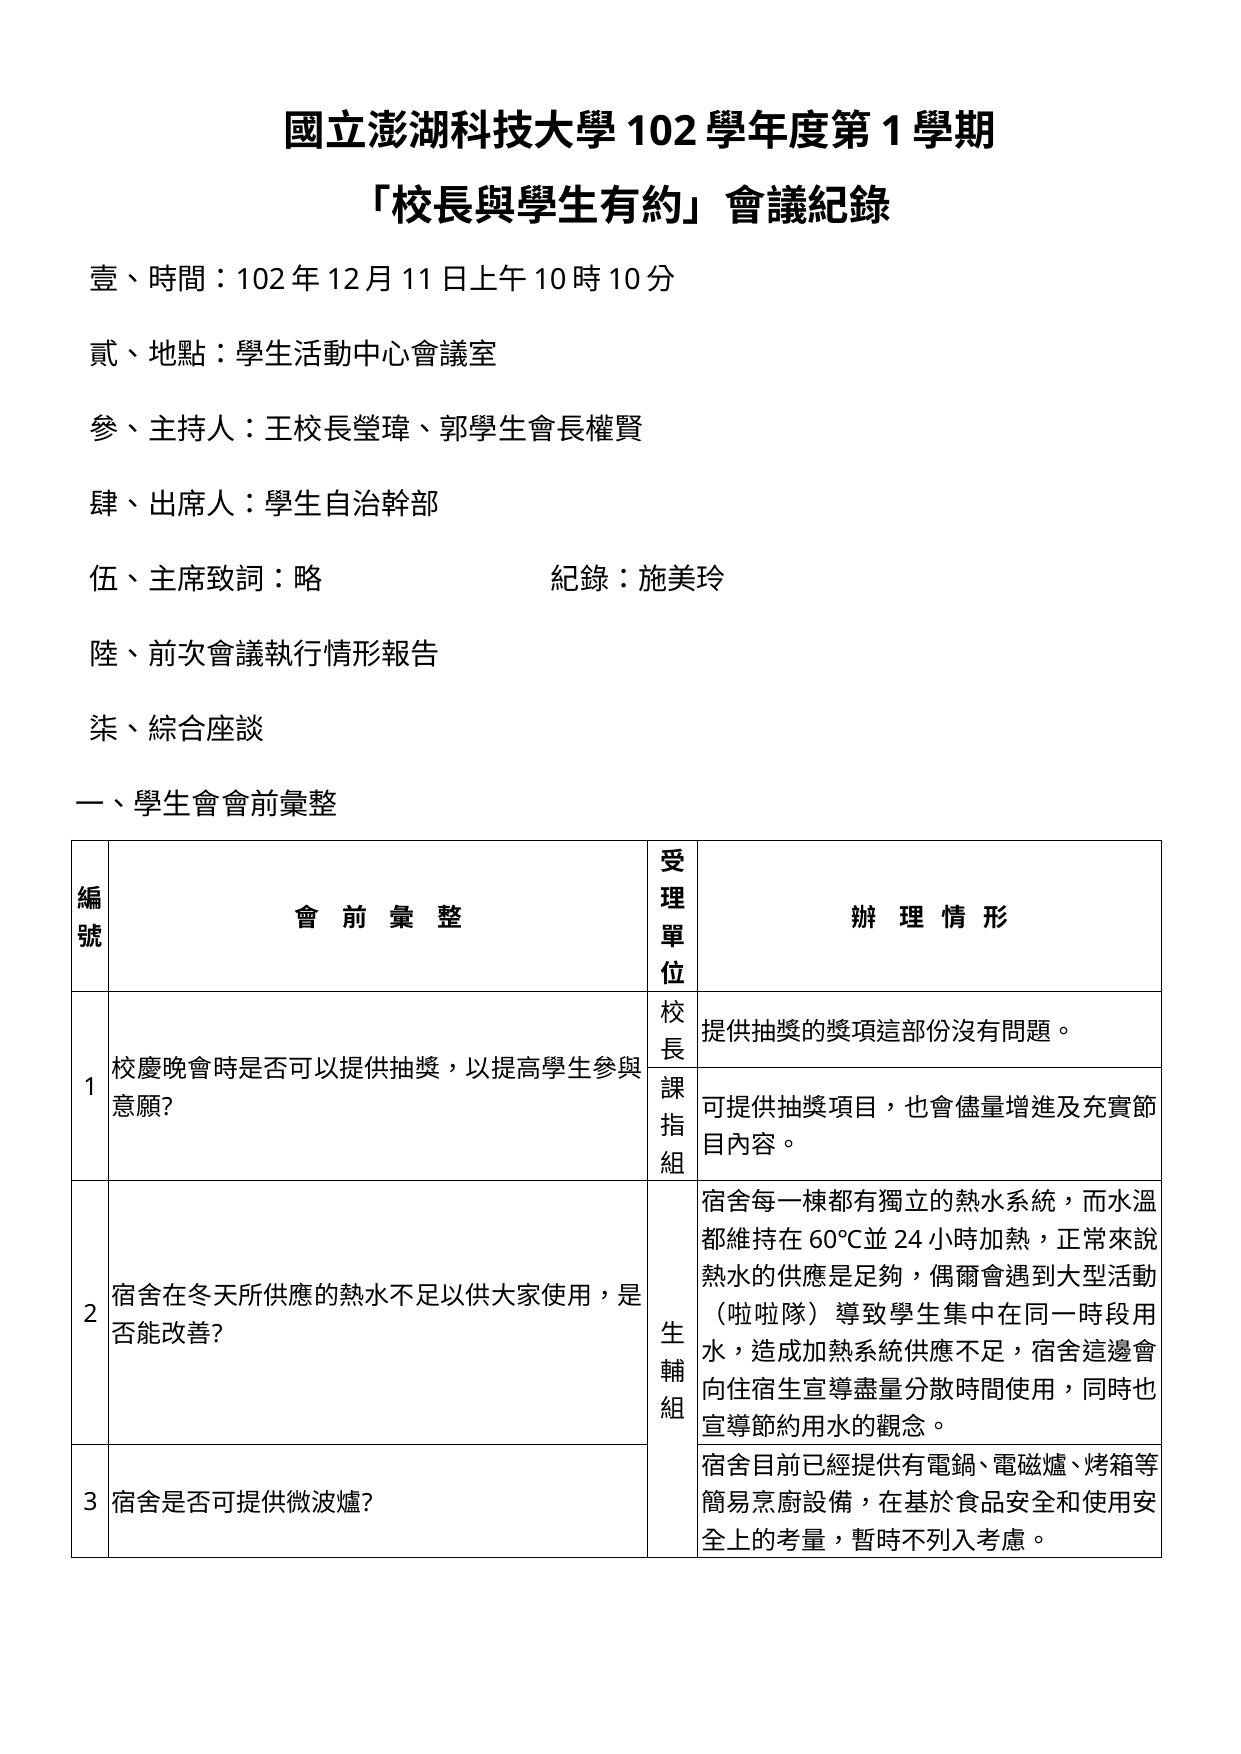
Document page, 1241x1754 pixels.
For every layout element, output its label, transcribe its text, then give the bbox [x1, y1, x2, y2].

table_cell 1 [72, 992, 108, 1180]
table_cell 提供抽獎的獎項這部份沒有問題。 [698, 992, 1161, 1067]
text 肆、出席人：學生自治幹部 [75, 464, 1165, 539]
text 陸、前次會議執行情形報告 [75, 614, 1165, 689]
text 壹、時間：102年12月11日上午10時10分 [75, 239, 1165, 314]
text 參、主持人：王校長瑩瑋、郭學生會長權賢 [75, 389, 1165, 464]
text 國立澎湖科技大學102學年度第1學期 [75, 89, 1165, 164]
table_cell 課指組 [648, 1068, 697, 1180]
table_header 受理單位 [648, 841, 697, 991]
table_header 編號 [72, 841, 108, 991]
text 「校長與學生有約」會議紀錄 [75, 164, 1165, 239]
text 貳、地點：學生活動中心會議室 [75, 314, 1165, 389]
table_cell 可提供抽獎項目，也會儘量增進及充實節目內容。 [698, 1068, 1161, 1180]
table_cell 宿舍在冬天所供應的熱水不足以供大家使用，是否能改善? [109, 1181, 647, 1444]
table_cell 宿舍每一棟都有獨立的熱水系統，而水溫都維持在60℃並24小時加熱，正常來說熱水的供應是足夠，偶爾會遇到大型活動（啦啦隊）導致學生集中在同一時段用水，造成加熱系統供應不足，宿舍這邊會向住宿生宣導盡量分散時間使用，同時也宣導節約用水的觀念。 [698, 1181, 1161, 1444]
table_cell 宿舍目前已經提供有電鍋、電磁爐、烤箱等簡易烹廚設備，在基於食品安全和使用安全上的考量，暫時不列入考慮。 [698, 1445, 1161, 1557]
text 伍、主席致詞：略 紀錄：施美玲 [75, 539, 1165, 614]
table_header 會 前 彙 整 [109, 841, 647, 991]
table_cell 校慶晚會時是否可以提供抽獎，以提高學生參與意願? [109, 992, 647, 1180]
table_cell 生輔組 [648, 1181, 697, 1557]
text 柒、綜合座談 [75, 689, 1165, 764]
text 一、學生會會前彙整 [75, 764, 1165, 839]
table_cell 2 [72, 1181, 108, 1444]
table_cell 3 [72, 1445, 108, 1557]
table_cell 校長 [648, 992, 697, 1067]
table_cell 宿舍是否可提供微波爐? [109, 1445, 647, 1557]
table_header 辦 理 情 形 [698, 841, 1161, 991]
